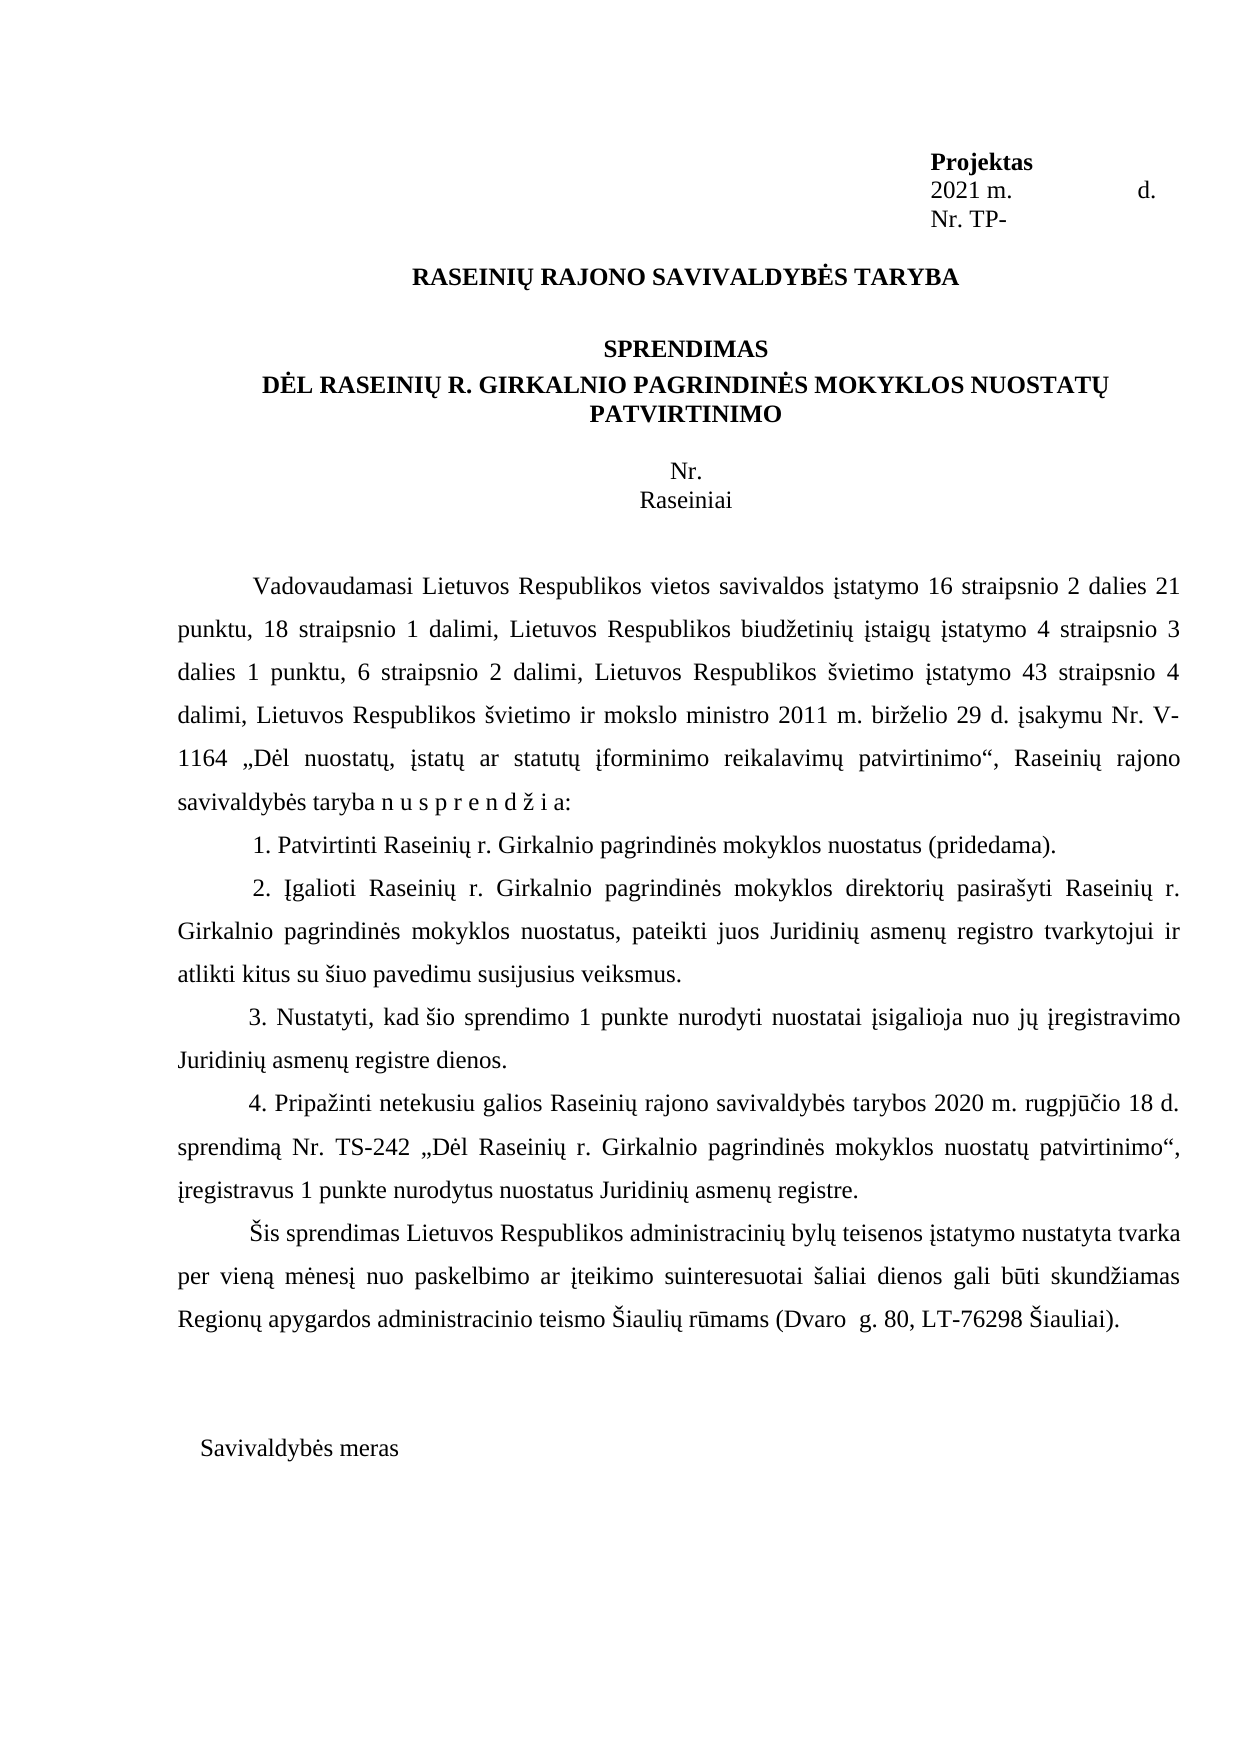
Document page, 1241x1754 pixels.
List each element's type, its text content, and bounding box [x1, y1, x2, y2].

text 2021 m. d. [177, 176, 1181, 204]
table_header [573, 1434, 823, 1476]
text 3. Nustatyti, kad šio sprendimo 1 punkte nurodyti nuostatai įsigalioja nuo jų įregistravimo Juridinių asmenų registre dienos. [177, 1002, 1181, 1074]
text Vadovaudamasi Lietuvos Respublikos vietos savivaldos įstatymo 16 straipsnio 2 dalies 21 punktu, 18 straipsnio 1 dalimi, Lietuvos Respublikos biudžetinių įstaigų įstatymo 4 straipsnio 3 dalies 1 punktu, 6 straipsnio 2 dalimi, Lietuvos Respublikos švietimo įstatymo 43 straipsnio 4 dalimi, Lietuvos Respublikos švietimo ir mokslo ministro 2011 m. birželio 29 d. įsakymu Nr. V-1164 „Dėl nuostatų, įstatų ar statutų įforminimo reikalavimų patvirtinimo“, Raseinių rajono savivaldybės taryba n u s p r e n d ž i a: [177, 571, 1181, 815]
text 1. Patvirtinti Raseinių r. Girkalnio pagrindinės mokyklos nuostatus (pridedama). [177, 830, 1181, 858]
table_header RASEINIŲ RAJONO SAVIVALDYBĖS TARYBA [177, 262, 1194, 334]
text 2. Įgalioti Raseinių r. Girkalnio pagrindinės mokyklos direktorių pasirašyti Raseinių r. Girkalnio pagrindinės mokyklos nuostatus, pateikti juos Juridinių asmenų registro tvarkytojui ir atlikti kitus su šiuo pavedimu susijusius veiksmus. [177, 873, 1181, 988]
table_cell SPRENDIMAS [177, 335, 1194, 370]
text 4. Pripažinti netekusiu galios Raseinių rajono savivaldybės tarybos 2020 m. rugpjūčio 18 d. sprendimą Nr. TS-242 „Dėl Raseinių r. Girkalnio pagrindinės mokyklos nuostatų patvirtinimo“, įregistravus 1 punkte nurodytus nuostatus Juridinių asmenų registre. [177, 1088, 1181, 1203]
text Šis sprendimas Lietuvos Respublikos administracinių bylų teisenos įstatymo nustatyta tvarka per vieną mėnesį nuo paskelbimo ar įteikimo suinteresuotai šaliai dienos gali būti skundžiamas Regionų apygardos administracinio teismo Šiaulių rūmams (Dvaro g. 80, LT-76298 Šiauliai). [177, 1218, 1181, 1333]
table_header [824, 1434, 1192, 1476]
table_header Savivaldybės meras [189, 1434, 572, 1476]
table_cell DĖL RASEINIŲ R. GIRKALNIO PAGRINDINĖS MOKYKLOS NUOSTATŲ PATVIRTINIMO [177, 370, 1194, 427]
text Nr. TP- [177, 204, 1181, 233]
table_cell Nr. Raseiniai [177, 428, 1194, 528]
text Projektas [177, 147, 1181, 176]
